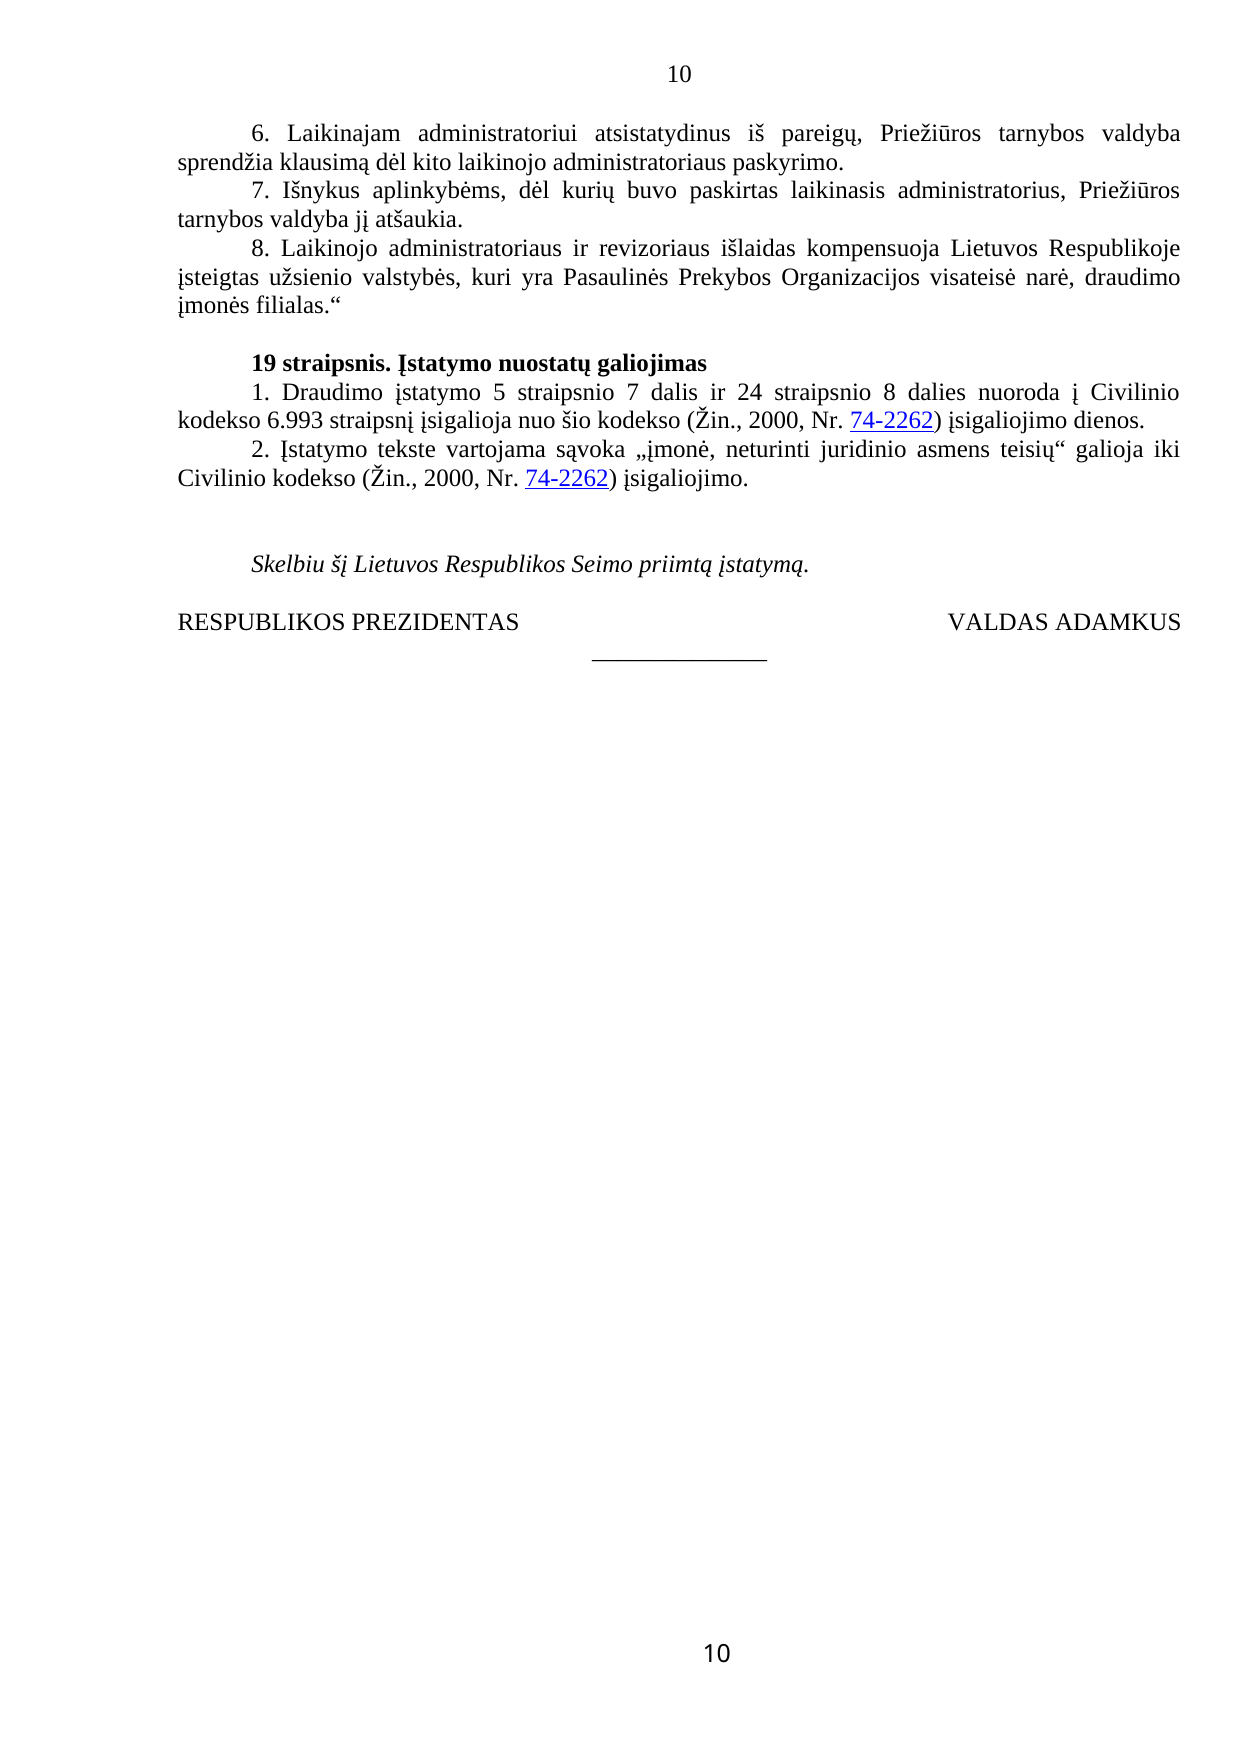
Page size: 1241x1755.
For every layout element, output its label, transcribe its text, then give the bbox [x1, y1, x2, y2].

text 19 straipsnis. Įstatymo nuostatų galiojimas [177, 348, 1181, 377]
text 6. Laikinajam administratoriui atsistatydinus iš pareigų, Priežiūros tarnybos valdyba sprendžia klausimą dėl kito laikinojo administratoriaus paskyrimo. [177, 118, 1181, 176]
text 8. Laikinojo administratoriaus ir revizoriaus išlaidas kompensuoja Lietuvos Respublikoje įsteigtas užsienio valstybės, kuri yra Pasaulinės Prekybos Organizacijos visateisė narė, draudimo įmonės filialas.“ [177, 233, 1181, 319]
text 2. Įstatymo tekste vartojama sąvoka „įmonė, neturinti juridinio asmens teisių“ galioja iki Civilinio kodekso (Žin., 2000, Nr. 74-2262) įsigaliojimo. [177, 434, 1181, 492]
text RESPUBLIKOS PREZIDENTAS VALDAS ADAMKUS [177, 607, 1181, 636]
text Skelbiu šį Lietuvos Respublikos Seimo priimtą įstatymą. [177, 549, 1181, 578]
text 7. Išnykus aplinkybėms, dėl kurių buvo paskirtas laikinasis administratorius, Priežiūros tarnybos valdyba jį atšaukia. [177, 176, 1181, 233]
text 1. Draudimo įstatymo 5 straipsnio 7 dalis ir 24 straipsnio 8 dalies nuoroda į Civilinio kodekso 6.993 straipsnį įsigalioja nuo šio kodekso (Žin., 2000, Nr. 74-2262) įsigaliojimo dienos. [177, 377, 1181, 434]
text ______________ [177, 636, 1181, 664]
